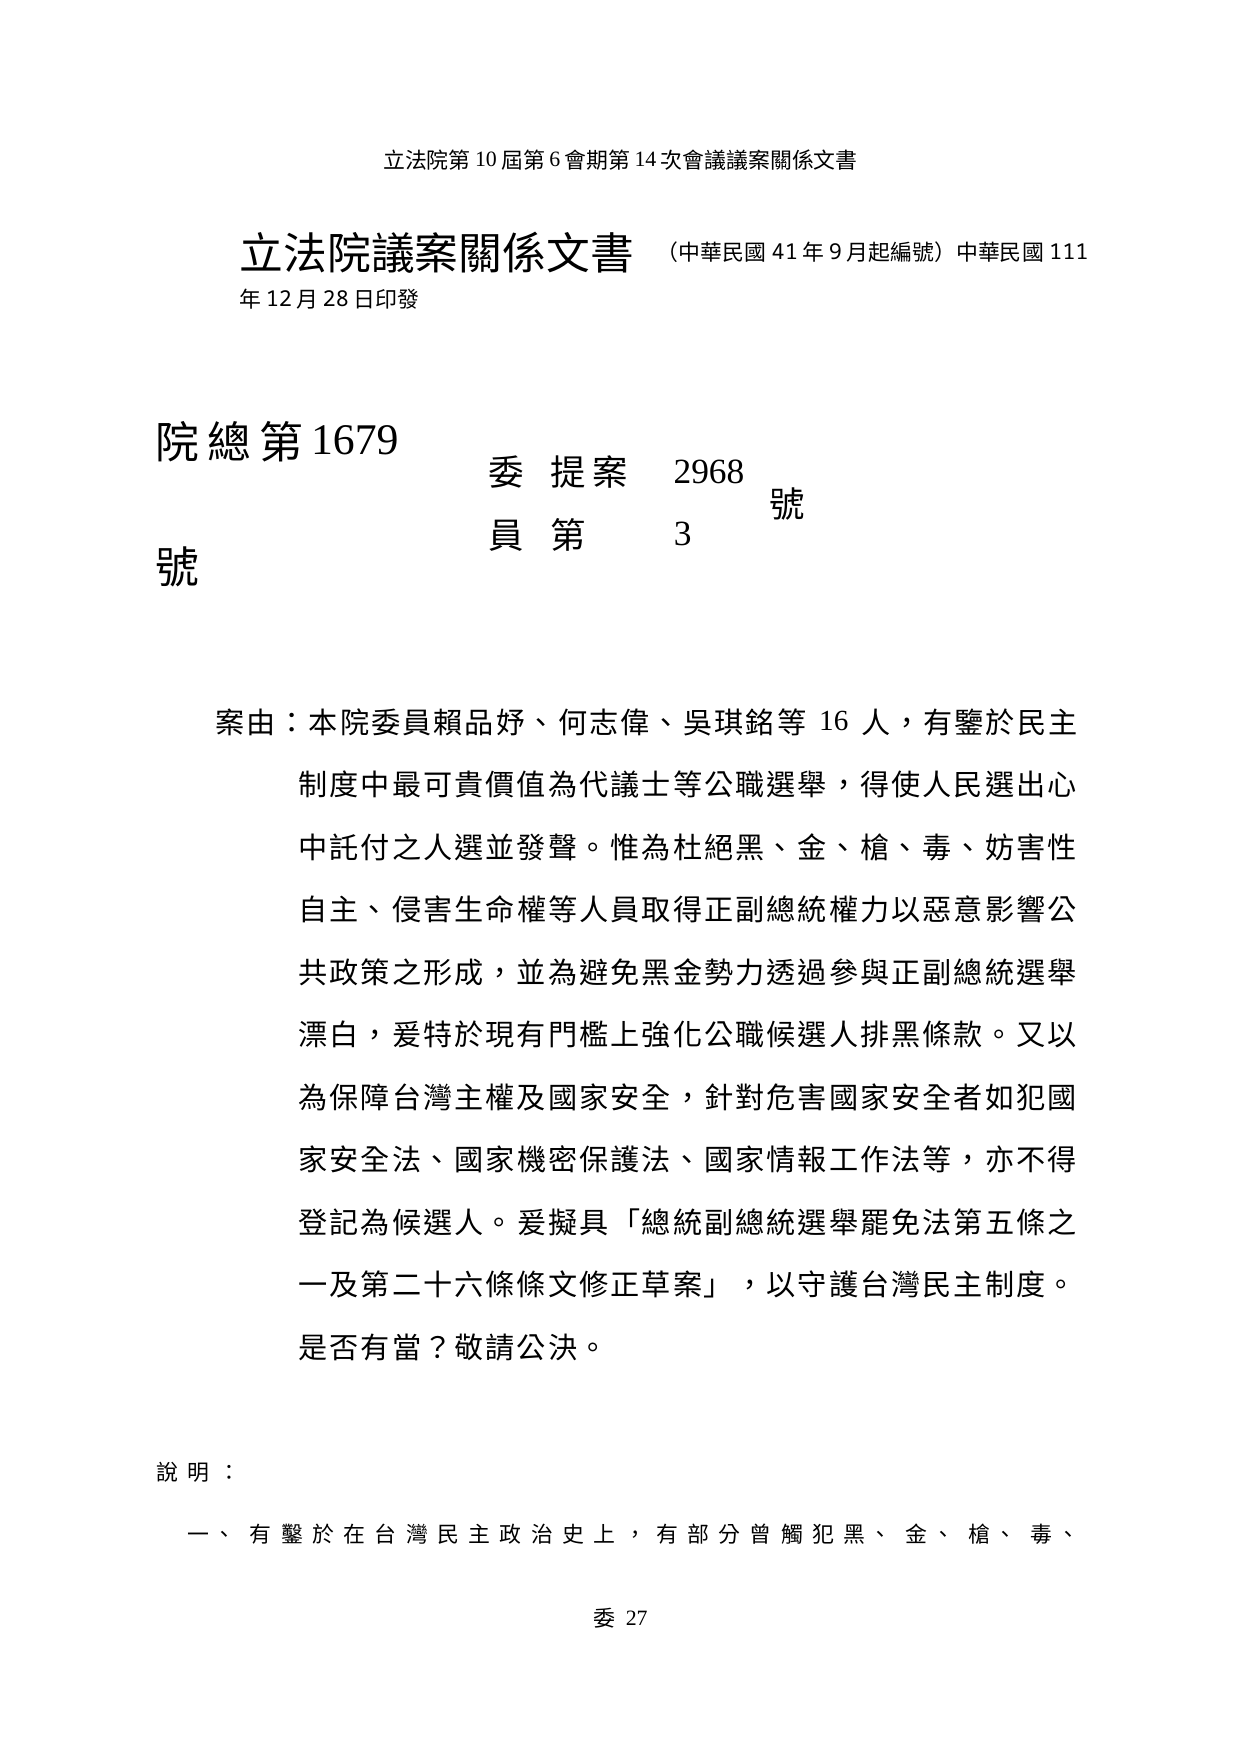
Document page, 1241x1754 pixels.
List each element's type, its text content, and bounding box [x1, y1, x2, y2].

text 說明： [151, 1439, 1089, 1502]
text 立法院議案關係文書 （中華民國41年9月起編號）中華民國111年12月28日印發 [239, 219, 1089, 314]
table_header [800, 377, 804, 627]
table_header 委員 [431, 377, 545, 627]
text 一、有鑿於在台灣民主政治史上，有部分曾觸犯黑、金、槍、毒、 [173, 1502, 1089, 1564]
table_header 29683 [651, 377, 763, 627]
table_header [804, 377, 819, 627]
table_header 院總第1679號 [151, 377, 431, 627]
table_header 提案第 [545, 377, 651, 627]
text 案由：本院委員賴品妤、何志偉、吳琪銘等16人，有鑒於民主制度中最可貴價值為代議士等公職選舉，得使人民選出心中託付之人選並發聲。惟為杜絕黑、金、槍、毒、妨害性自主、侵害生命權等人員取得正副總統權力以惡意影響公共政策之形成，並為避免黑金勢力透過參與正副總統選舉漂白，爰特於現有門檻上強化公職候選人排黑條款。又以為保障台灣主權及國家安全，針對危害國家安全者如犯國家安全法、國家機密保護法、國家情報工作法等，亦不得登記為候選人。爰擬具「總統副總統選舉罷免法第五條之一及第二十六條條文修正草案」，以守護台灣民主制度。是否有當？敬請公決。 [206, 689, 1089, 1377]
table_header 號 [763, 377, 799, 627]
